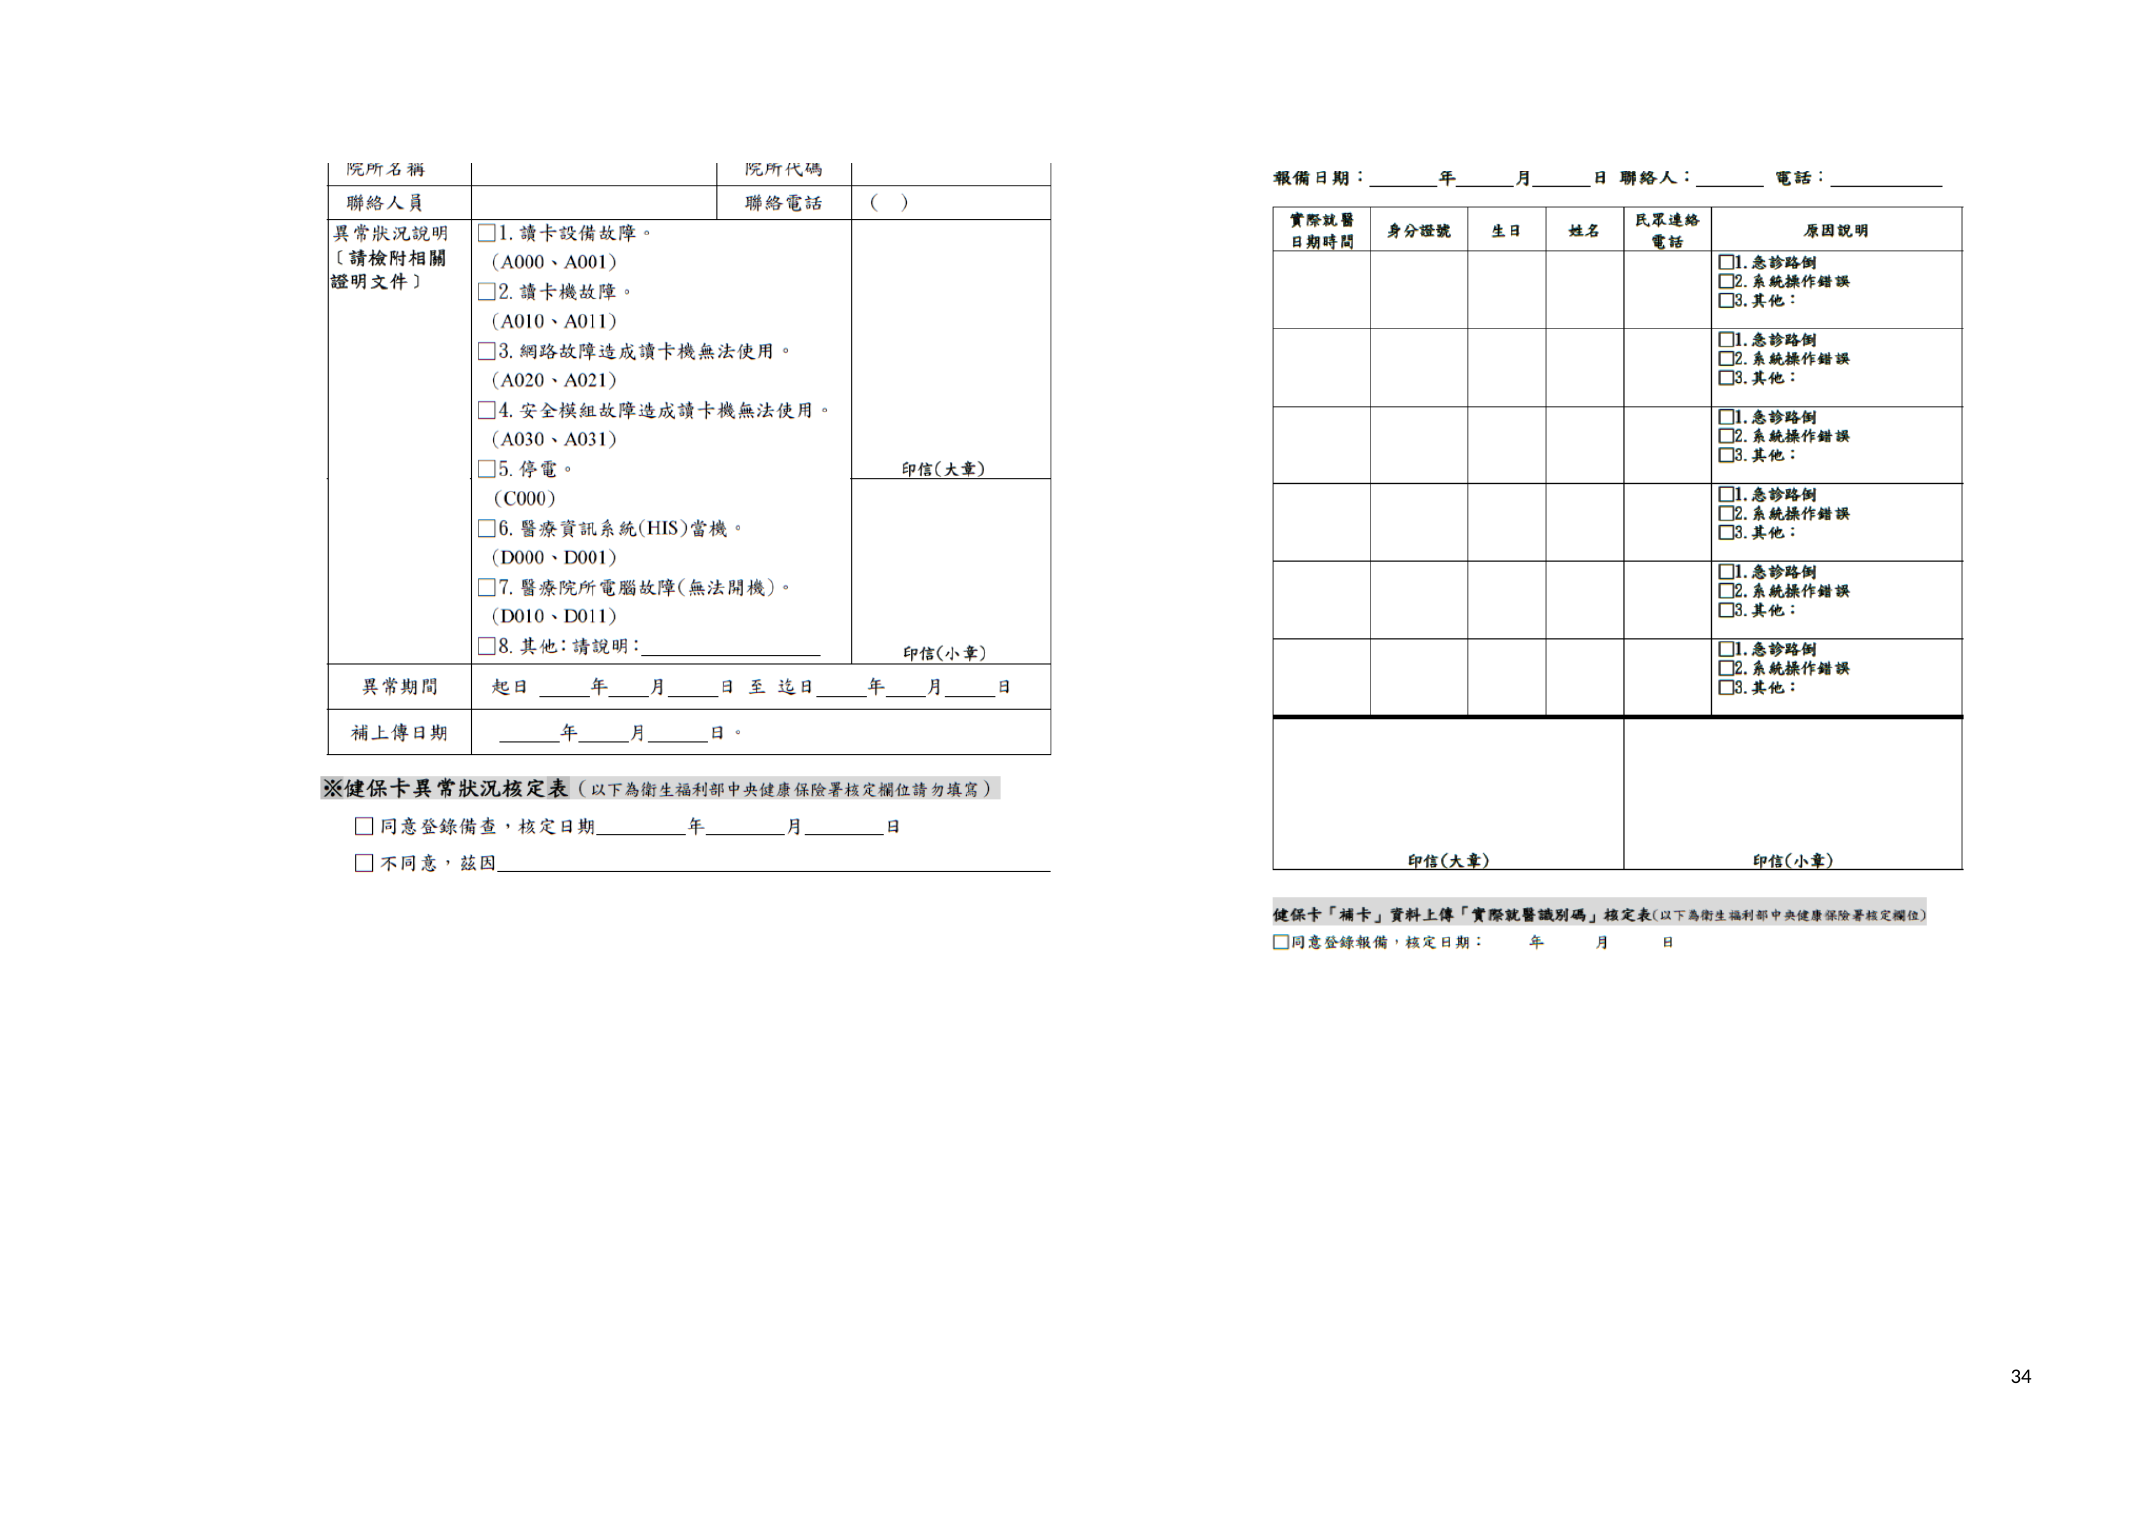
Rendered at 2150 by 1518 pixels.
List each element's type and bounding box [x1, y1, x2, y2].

table_header [1090, 147, 2002, 1254]
table_header [118, 147, 1089, 1254]
